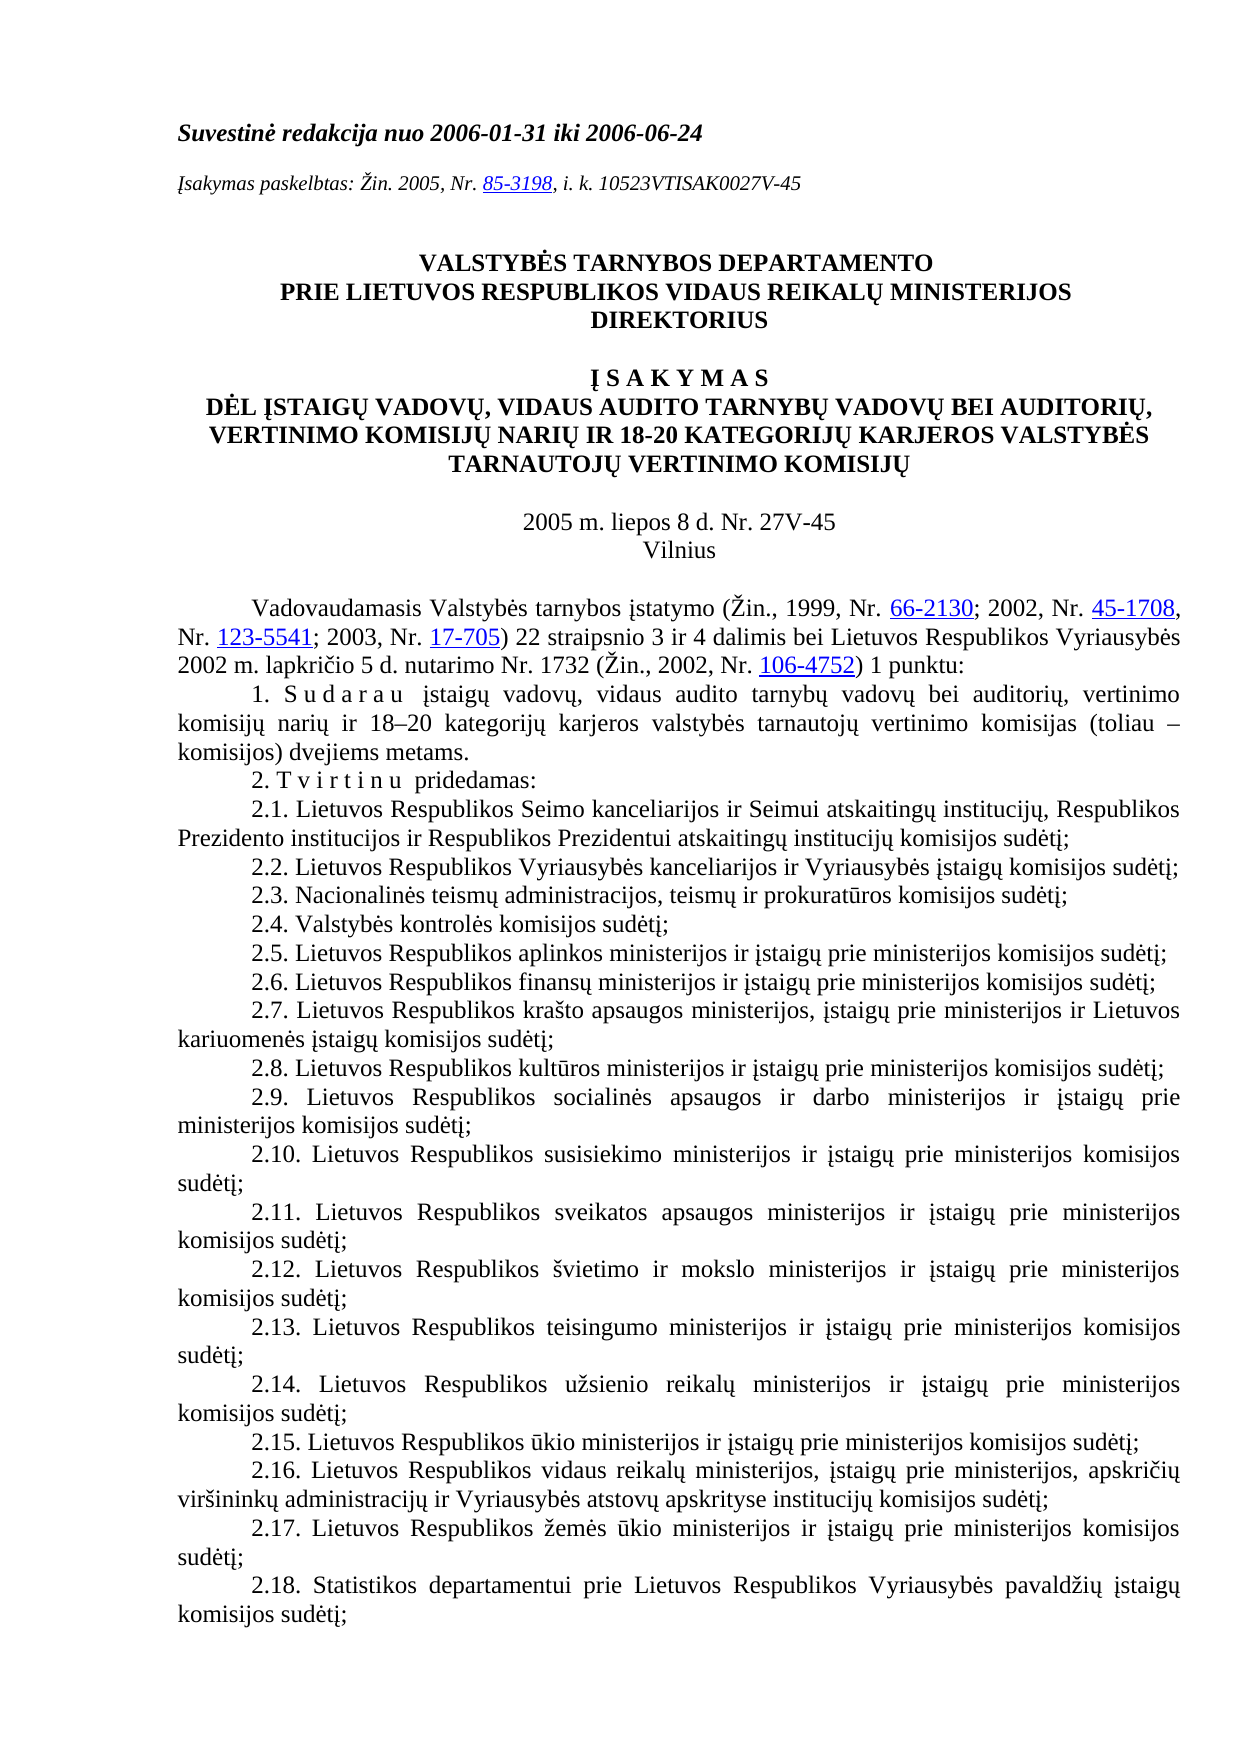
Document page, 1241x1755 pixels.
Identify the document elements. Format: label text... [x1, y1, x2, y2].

text 2.11. Lietuvos Respublikos sveikatos apsaugos ministerijos ir įstaigų prie ministerijos komisijos sudėtį; [177, 1197, 1181, 1254]
text VALSTYBĖS TARNYBOS DEPARTAMENTO [177, 248, 1181, 277]
text DĖL ĮSTAIGŲ VADOVŲ, VIDAUS AUDITO TARNYBŲ VADOVŲ BEI AUDITORIŲ, VERTINIMO KOMISIJŲ NARIŲ IR 18-20 KATEGORIJŲ KARJEROS VALSTYBĖS TARNAUTOJŲ VERTINIMO KOMISIJŲ [177, 392, 1181, 478]
text PRIE LIETUVOS RESPUBLIKOS VIDAUS REIKALŲ MINISTERIJOS [177, 277, 1181, 305]
text 2.9. Lietuvos Respublikos socialinės apsaugos ir darbo ministerijos ir įstaigų prie ministerijos komisijos sudėtį; [177, 1082, 1181, 1139]
text DIREKTORIUS [177, 305, 1181, 334]
text 2.14. Lietuvos Respublikos užsienio reikalų ministerijos ir įstaigų prie ministerijos komisijos sudėtį; [177, 1369, 1181, 1427]
text 2.15. Lietuvos Respublikos ūkio ministerijos ir įstaigų prie ministerijos komisijos sudėtį; [177, 1427, 1181, 1455]
text Vilnius [177, 535, 1181, 564]
text Įsakymas paskelbtas: Žin. 2005, Nr. 85-3198, i. k. 10523VTISAK0027V-45 [177, 171, 1181, 195]
text 2005 m. liepos 8 d. Nr. 27V-45 [177, 507, 1181, 535]
text 2.16. Lietuvos Respublikos vidaus reikalų ministerijos, įstaigų prie ministerijos, apskričių viršininkų administracijų ir Vyriausybės atstovų apskrityse institucijų komisijos sudėtį; [177, 1455, 1181, 1513]
text 2.1. Lietuvos Respublikos Seimo kanceliarijos ir Seimui atskaitingų institucijų, Respublikos Prezidento institucijos ir Respublikos Prezidentui atskaitingų institucijų komisijos sudėtį; [177, 794, 1181, 852]
text Į S A K Y M A S [177, 363, 1181, 392]
text Suvestinė redakcija nuo 2006-01-31 iki 2006-06-24 [177, 118, 1181, 147]
text 2.12. Lietuvos Respublikos švietimo ir mokslo ministerijos ir įstaigų prie ministerijos komisijos sudėtį; [177, 1254, 1181, 1312]
text 2.13. Lietuvos Respublikos teisingumo ministerijos ir įstaigų prie ministerijos komisijos sudėtį; [177, 1312, 1181, 1369]
text 2.3. Nacionalinės teismų administracijos, teismų ir prokuratūros komisijos sudėtį; [177, 880, 1181, 909]
text 2.17. Lietuvos Respublikos žemės ūkio ministerijos ir įstaigų prie ministerijos komisijos sudėtį; [177, 1513, 1181, 1570]
text 2.7. Lietuvos Respublikos krašto apsaugos ministerijos, įstaigų prie ministerijos ir Lietuvos kariuomenės įstaigų komisijos sudėtį; [177, 995, 1181, 1053]
text 2.5. Lietuvos Respublikos aplinkos ministerijos ir įstaigų prie ministerijos komisijos sudėtį; [177, 938, 1181, 967]
text 2. Tvirtinu pridedamas: [177, 765, 1181, 794]
text 2.6. Lietuvos Respublikos finansų ministerijos ir įstaigų prie ministerijos komisijos sudėtį; [177, 967, 1181, 995]
text 2.18. Statistikos departamentui prie Lietuvos Respublikos Vyriausybės pavaldžių įstaigų komisijos sudėtį; [177, 1570, 1181, 1628]
text Vadovaudamasis Valstybės tarnybos įstatymo (Žin., 1999, Nr. 66-2130; 2002, Nr. 45-1708, Nr. 123-5541; 2003, Nr. 17-705) 22 straipsnio 3 ir 4 dalimis bei Lietuvos Respublikos Vyriausybės 2002 m. lapkričio 5 d. nutarimo Nr. 1732 (Žin., 2002, Nr. 106-4752) 1 punktu: [177, 593, 1181, 679]
text 2.2. Lietuvos Respublikos Vyriausybės kanceliarijos ir Vyriausybės įstaigų komisijos sudėtį; [177, 852, 1181, 880]
text 1. Sudarau įstaigų vadovų, vidaus audito tarnybų vadovų bei auditorių, vertinimo komisijų narių ir 18–20 kategorijų karjeros valstybės tarnautojų vertinimo komisijas (toliau – komisijos) dvejiems metams. [177, 679, 1181, 765]
text 2.4. Valstybės kontrolės komisijos sudėtį; [177, 909, 1181, 938]
text 2.8. Lietuvos Respublikos kultūros ministerijos ir įstaigų prie ministerijos komisijos sudėtį; [177, 1053, 1181, 1082]
text 2.10. Lietuvos Respublikos susisiekimo ministerijos ir įstaigų prie ministerijos komisijos sudėtį; [177, 1139, 1181, 1197]
